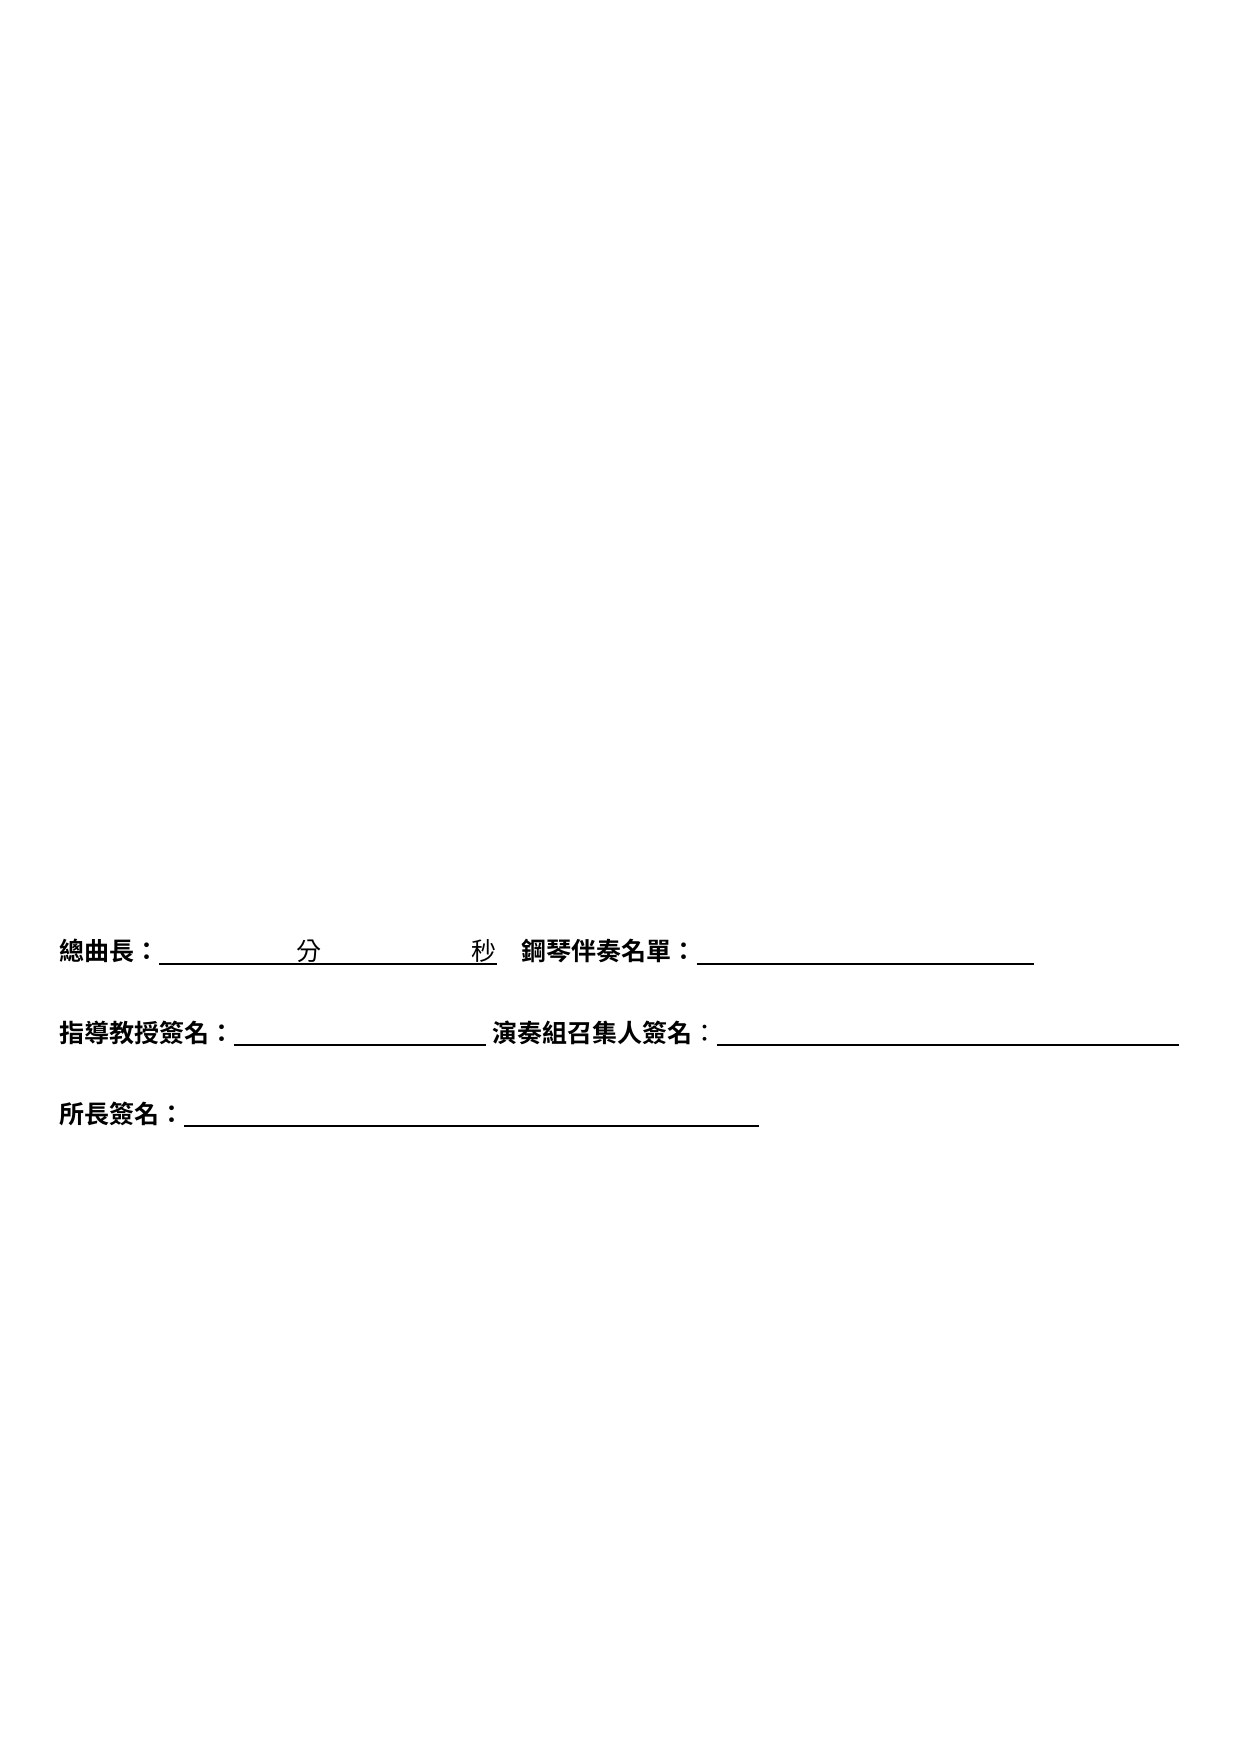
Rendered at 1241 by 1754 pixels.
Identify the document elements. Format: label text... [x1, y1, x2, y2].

text 所長簽名： . [59, 1071, 1181, 1133]
text 指導教授簽名： .演奏組召集人簽名： . [59, 989, 1181, 1052]
text 總曲長： 分 秒 鋼琴伴奏名單： . [59, 908, 1181, 971]
